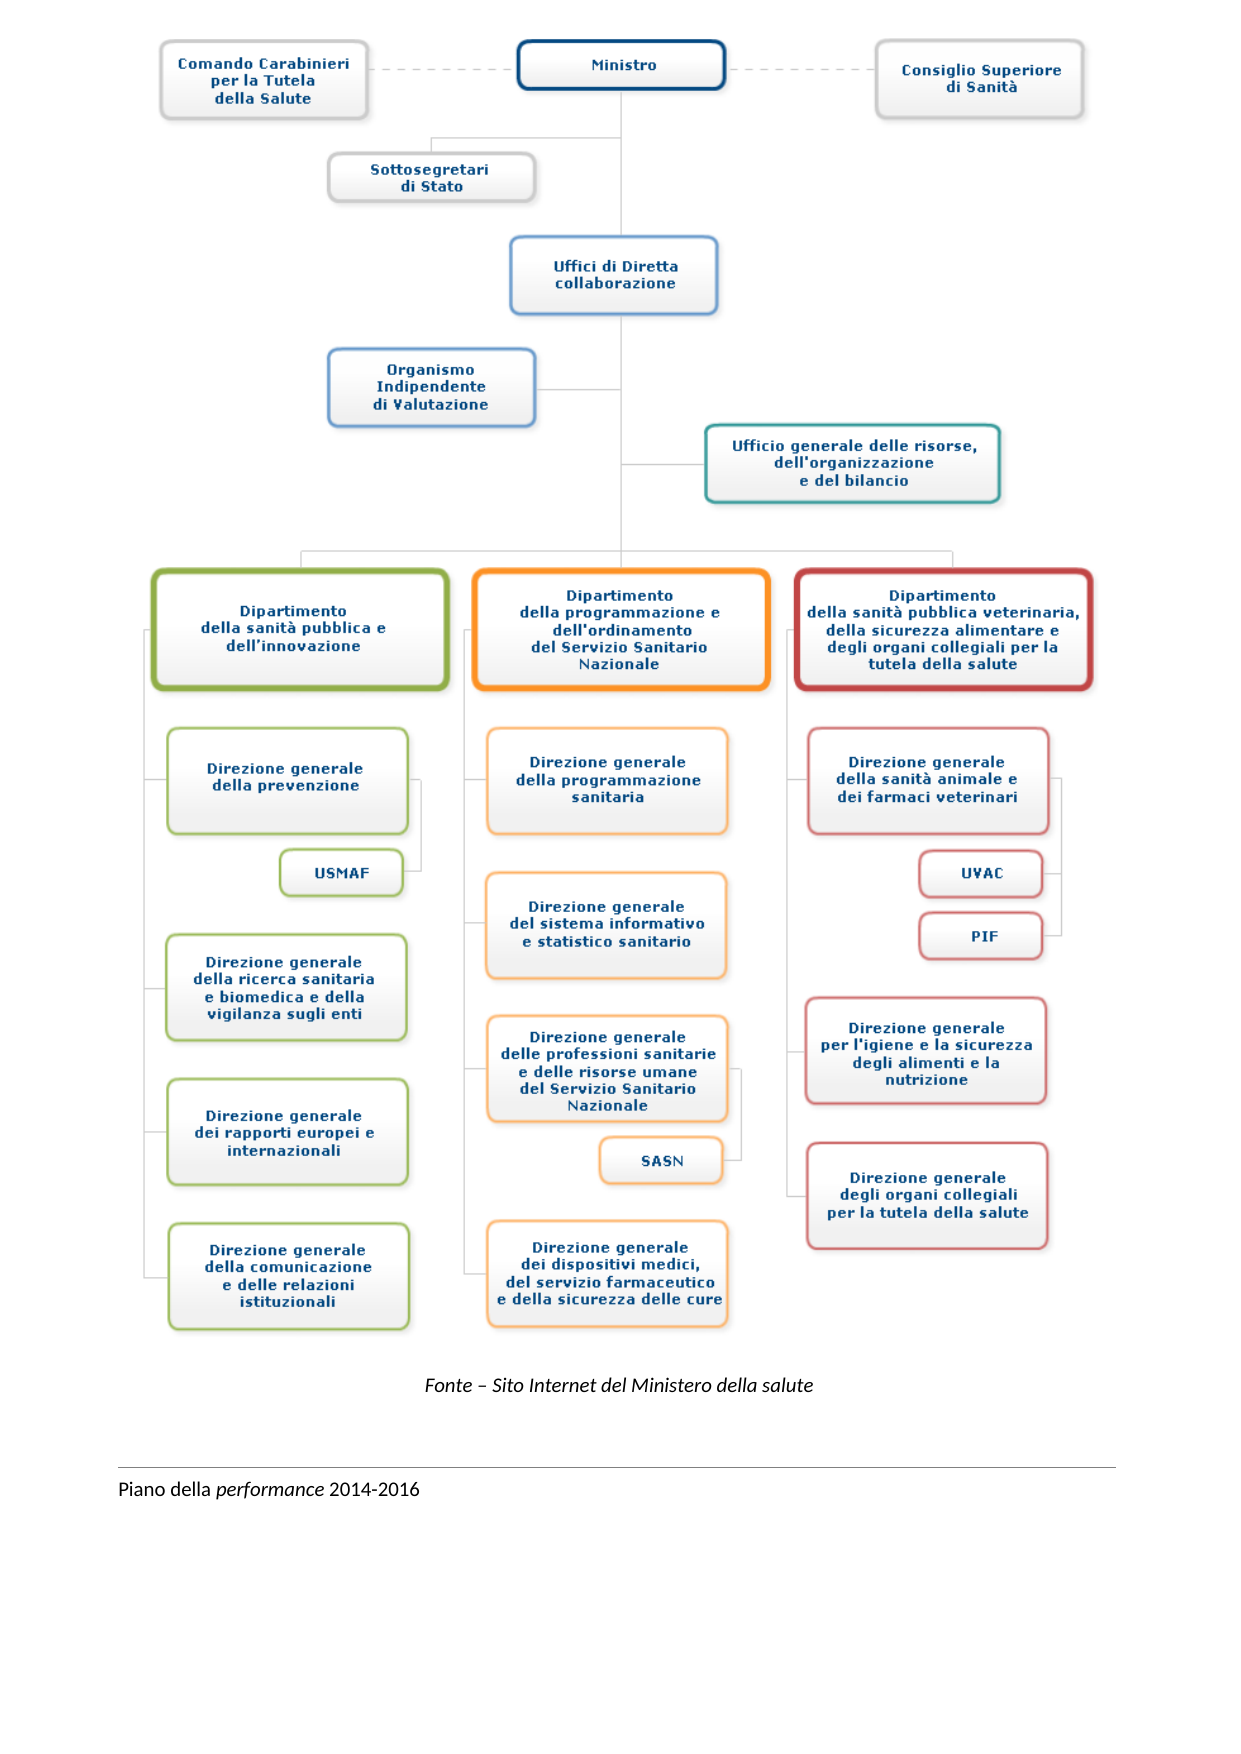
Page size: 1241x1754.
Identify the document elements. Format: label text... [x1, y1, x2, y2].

text Fonte – Sito Internet del Ministero della salute [118, 1372, 1122, 1397]
text Piano della performance 2014-2016 [118, 1477, 1122, 1502]
